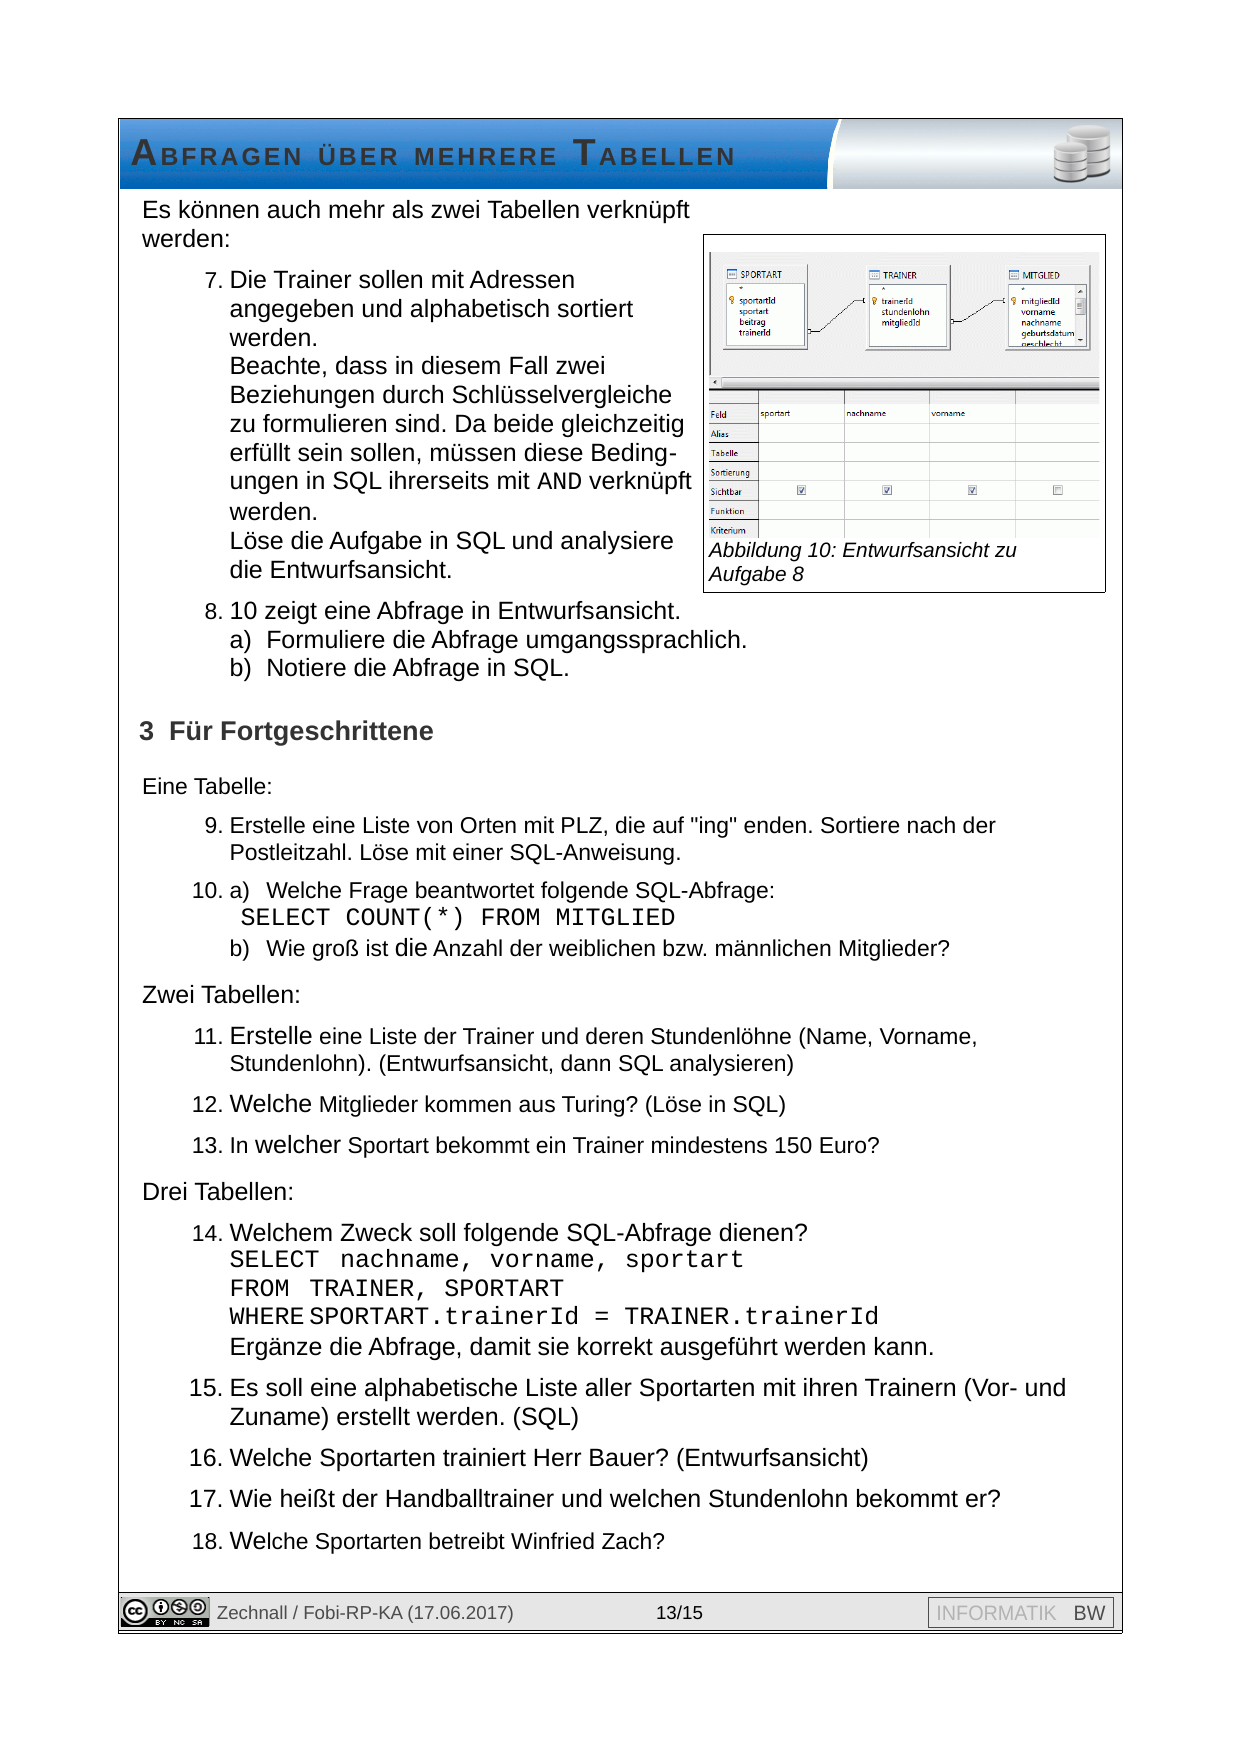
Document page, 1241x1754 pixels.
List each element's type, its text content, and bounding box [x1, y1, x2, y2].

list Erstelle eine Liste von Orten mit PLZ, die auf "ing" enden. Sortiere nach der Postleitzahl. Löse mit einer SQL-Anweisung. [186, 812, 1110, 865]
text Eine Tabelle: [142, 773, 1110, 800]
text Drei Tabellen: [142, 1177, 1110, 1206]
list Es soll eine alphabetische Liste aller Sportarten mit ihren Trainern (Vor- und Zuname) erstellt werden. (SQL) [186, 1373, 1110, 1431]
list Welche Sportarten trainiert Herr Bauer? (Entwurfsansicht) [186, 1443, 1110, 1472]
list a) Welche Frage beantwortet folgende SQL-Abfrage: SELECT COUNT(*) FROM MITGLIED b) Wie groß ist die Anzahl der weiblichen bzw. männlichen Mitglieder? [186, 877, 1110, 961]
list Welche Mitglieder kommen aus Turing? (Löse in SQL) [186, 1088, 1110, 1117]
text Abbildung 10: Entwurfsansicht zu Aufgabe 8 [709, 538, 1099, 586]
text Es können auch mehr als zwei Tabellen verknüpft werden: [142, 195, 1110, 252]
list Die Trainer sollen mit Adressen angegeben und alphabetisch sortiert werden. Beachte, dass in diesem Fall zwei Beziehungen durch Schlüsselvergleiche zu formulieren sind. Da beide gleichzeitig erfüllt sein sollen, müssen diese Beding­ungen in SQL ihrerseits mit AND verknüpft werden. Löse die Aufgabe in SQL und analysiere die Entwurfsansicht. [186, 265, 703, 583]
list Erstelle eine Liste der Trainer und deren Stundenlöhne (Name, Vorname, Stundenlohn). (Entwurfsansicht, dann SQL analysieren) [186, 1021, 1110, 1076]
list Abbildung 10 zeigt eine Abfrage in Entwurfs­ansicht. a) Formuliere die Abfrage umgangssprachlich. b) Notiere die Abfrage in SQL. [186, 596, 1110, 682]
picture [119, 119, 1122, 189]
picture [709, 252, 1100, 538]
list In welcher Sportart bekommt ein Trainer mindestens 150 Euro? [186, 1130, 1110, 1158]
text [704, 235, 1105, 592]
picture [120, 1597, 210, 1627]
list Wie heißt der Handballtrainer und welchen Stundenlohn bekommt er? [186, 1484, 1110, 1513]
text Zwei Tabellen: [142, 980, 1110, 1008]
list Welchem Zweck soll folgende SQL-Abfrage dienen? SELECT nachname, vorname, sportart FROM TRAINER, SPORTART WHERE SPORTART.trainerId = TRAINER.trainerId Ergänze die Abfrage, damit sie korrekt ausgeführt werden kann. [186, 1218, 1110, 1361]
list Für Fortgeschrittene [139, 715, 1101, 747]
list Welche Sportarten betreibt Winfried Zach? [186, 1526, 1110, 1554]
